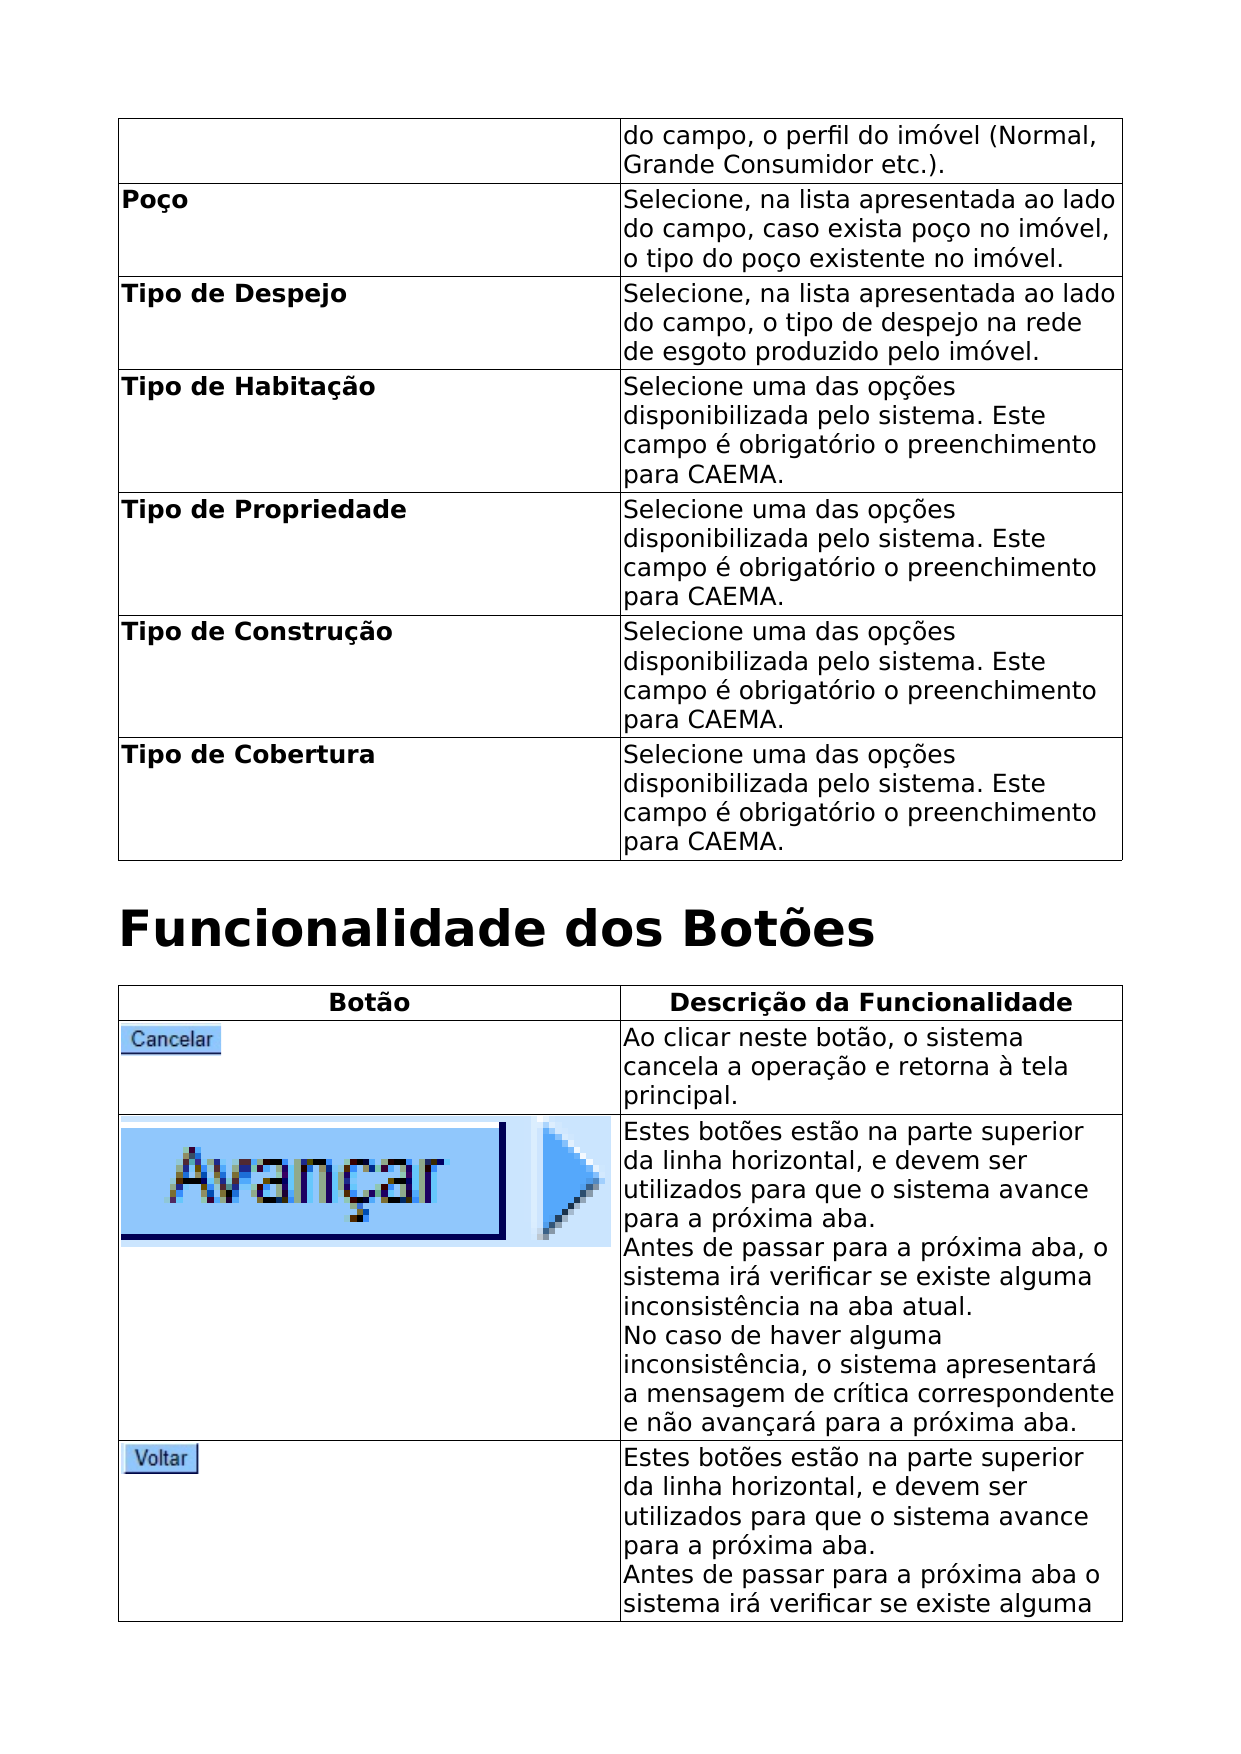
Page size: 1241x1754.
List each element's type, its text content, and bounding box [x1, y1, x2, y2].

table_cell Ao clicar neste botão, o sistema cancela a operação e retorna à tela principal. [621, 1021, 1122, 1114]
table_cell Selecione, na lista apresentada ao lado do campo, caso exista poço no imóvel, o tipo do poço existente no imóvel. [621, 184, 1122, 276]
table_cell Selecione, na lista apresentada ao lado do campo, o tipo de despejo na rede de esgoto produzido pelo imóvel. [621, 277, 1122, 369]
table_cell Tipo de Habitação [119, 370, 620, 492]
table_cell Selecione uma das opções disponibilizada pelo sistema. Este campo é obrigatório o preenchimento para CAEMA. [621, 738, 1122, 860]
table_header Botão [119, 986, 620, 1020]
table_cell [119, 1115, 620, 1440]
table_cell [119, 1021, 620, 1114]
table_cell [119, 119, 620, 182]
table_cell do campo, o perfil do imóvel (Normal, Grande Consumidor etc.). [621, 119, 1122, 182]
table_header Descrição da Funcionalidade [621, 986, 1122, 1020]
table_cell Tipo de Propriedade [119, 493, 620, 614]
table_cell Poço [119, 184, 620, 276]
table_cell [119, 1441, 620, 1621]
table_cell Tipo de Despejo [119, 277, 620, 369]
table_cell Selecione uma das opções disponibilizada pelo sistema. Este campo é obrigatório o preenchimento para CAEMA. [621, 616, 1122, 737]
subtitle Funcionalidade dos Botões [118, 899, 1122, 958]
table_cell Tipo de Cobertura [119, 738, 620, 860]
table_cell Selecione uma das opções disponibilizada pelo sistema. Este campo é obrigatório o preenchimento para CAEMA. [621, 493, 1122, 614]
table_cell Tipo de Construção [119, 616, 620, 737]
picture [121, 1443, 200, 1474]
table_cell Selecione uma das opções disponibilizada pelo sistema. Este campo é obrigatório o preenchimento para CAEMA. [621, 370, 1122, 492]
table_cell Estes botões estão na parte superior da linha horizontal, e devem ser utilizados para que o sistema avance para a próxima aba. Antes de passar para a próxima aba, o sistema irá verificar se existe alguma inconsistência na aba atual. No caso de haver alguma inconsistência, o sistema apresentará a mensagem de crítica correspondente e não avançará para a próxima aba. [621, 1115, 1122, 1440]
picture [121, 1116, 618, 1247]
table_cell Estes botões estão na parte superior da linha horizontal, e devem ser utilizados para que o sistema avance para a próxima aba. Antes de passar para a próxima aba o sistema irá verificar se existe alguma [621, 1441, 1122, 1621]
picture [121, 1023, 222, 1056]
